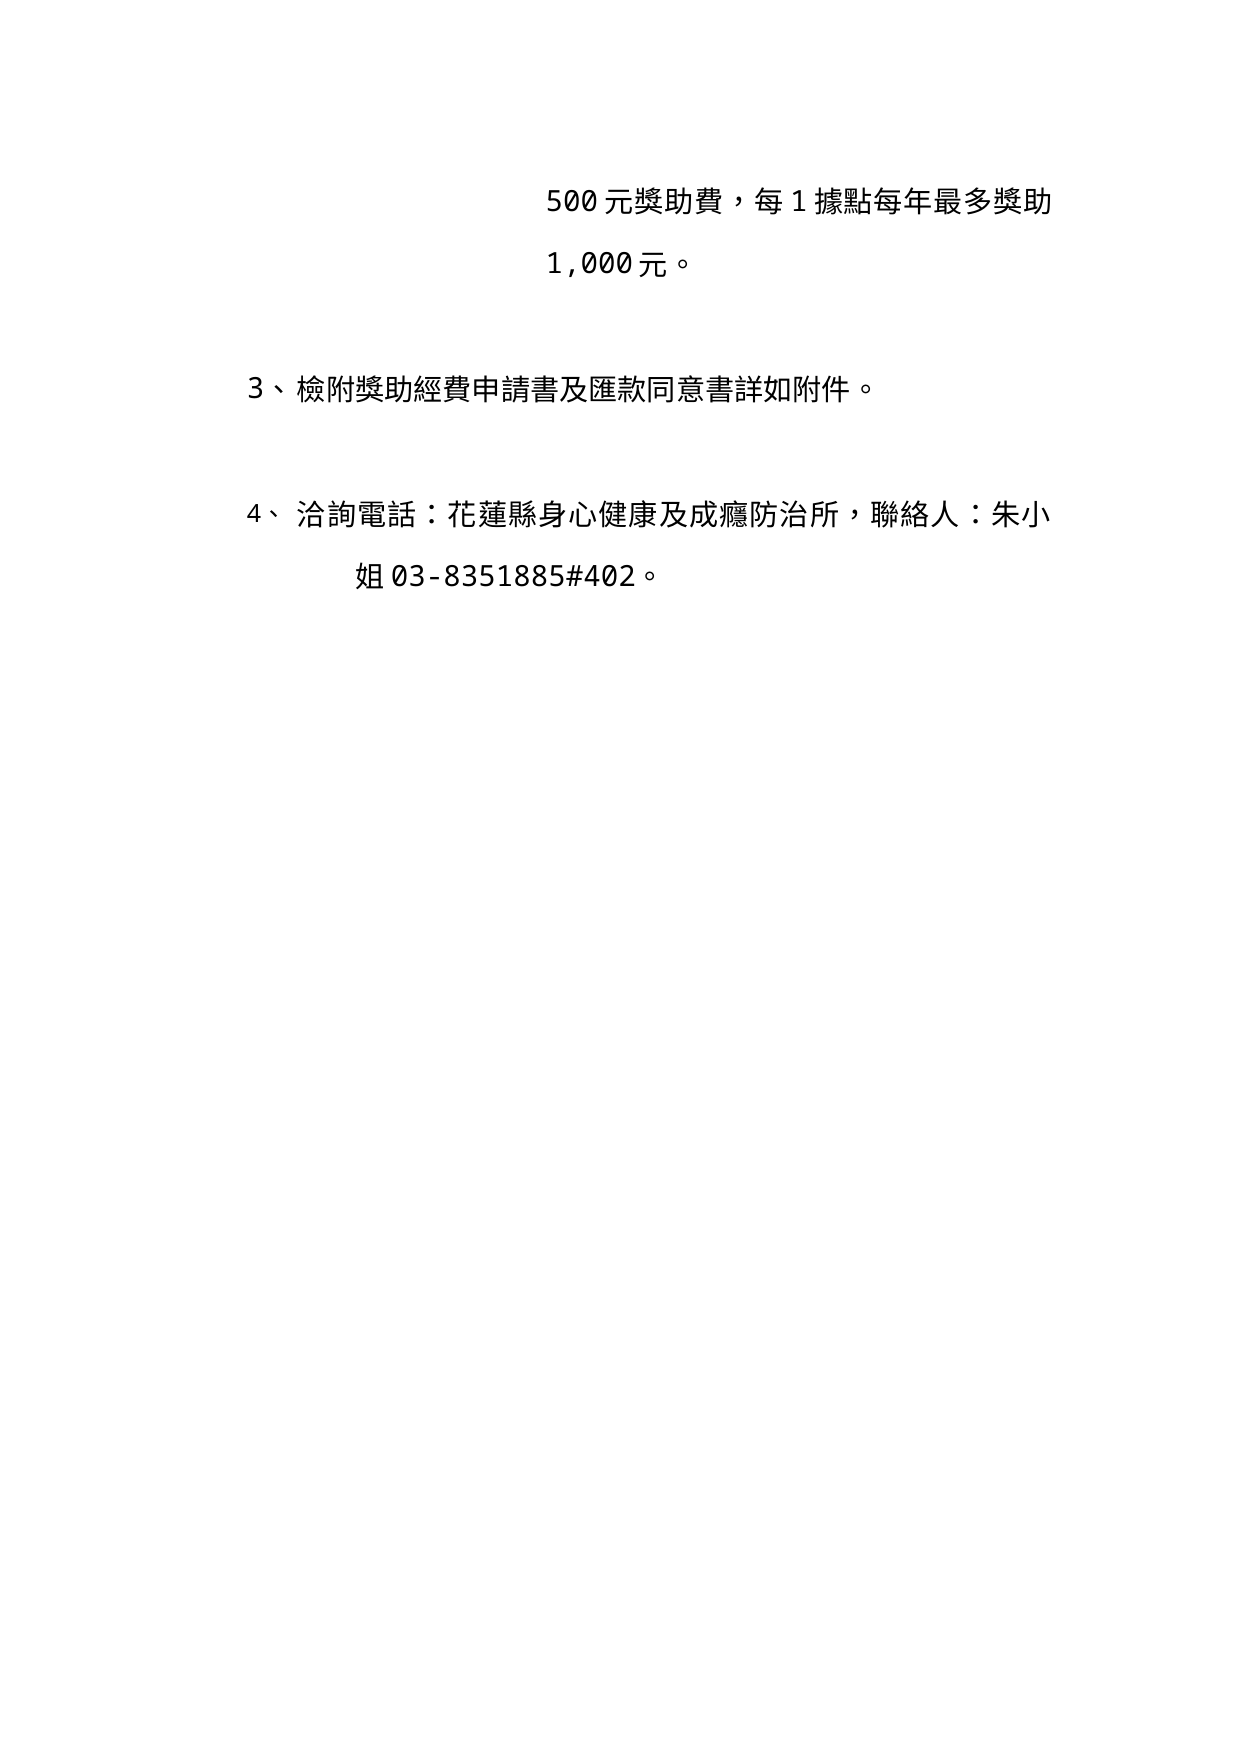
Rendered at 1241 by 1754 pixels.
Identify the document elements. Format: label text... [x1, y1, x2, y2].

list 洽詢電話：花蓮縣身心健康及成癮防治所，聯絡人：朱小姐03-8351885#402。 [247, 471, 1053, 596]
list 檢附獎助經費申請書及匯款同意書詳如附件。 [247, 346, 1053, 408]
list 500元獎助費，每1據點每年最多獎助1,000元。 [434, 158, 1053, 283]
